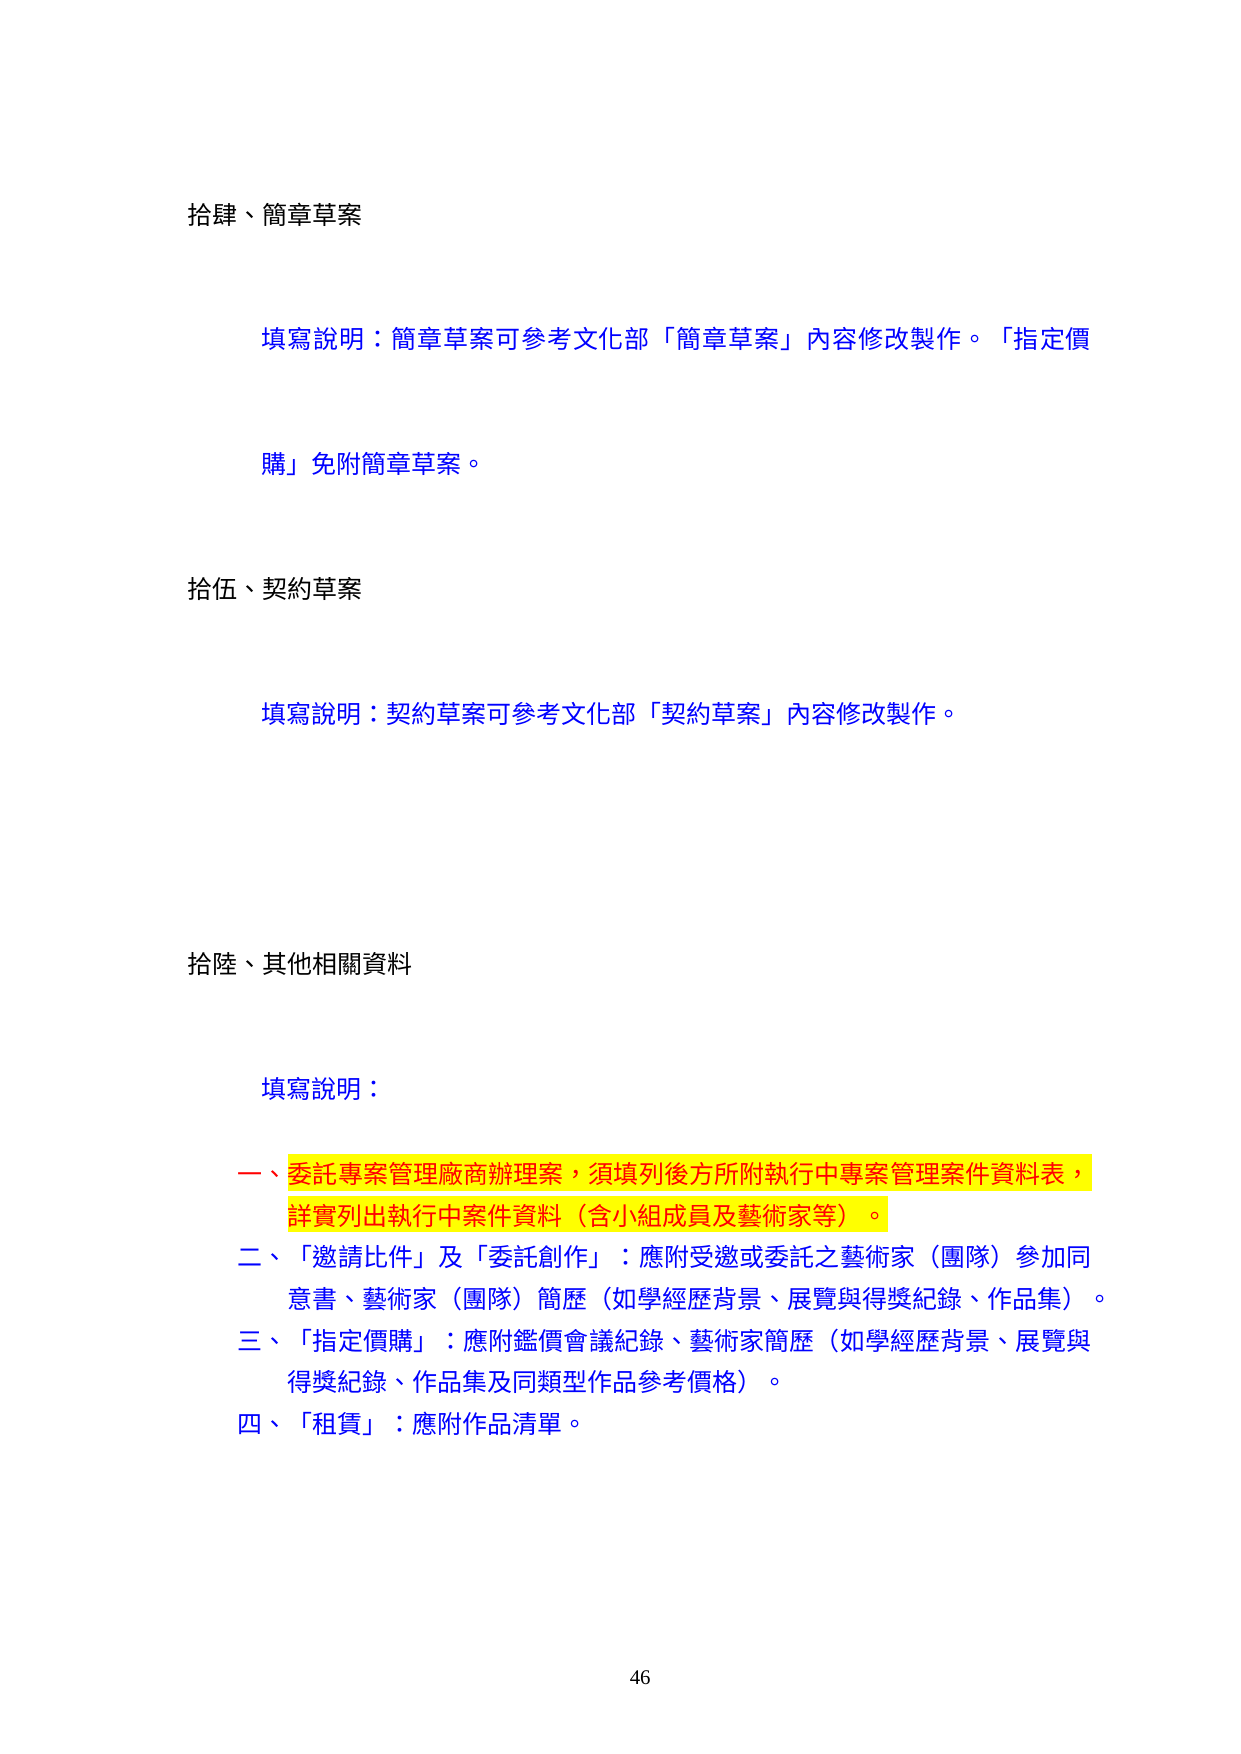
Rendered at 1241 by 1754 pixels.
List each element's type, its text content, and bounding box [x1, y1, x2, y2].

text 填寫說明：契約草案可參考文化部「契約草案」內容修改製作。 [261, 650, 1092, 775]
list 「指定價購」：應附鑑價會議紀錄、藝術家簡歷（如學經歷背景、展覽與得獎紀錄、作品集及同類型作品參考價格）。 [237, 1317, 1092, 1400]
list 「租賃」：應附作品清單。 [237, 1400, 1092, 1442]
list 委託專案管理廠商辦理案，須填列後方所附執行中專案管理案件資料表，詳實列出執行中案件資料（含小組成員及藝術家等）。 [237, 1150, 1092, 1233]
text 拾陸、其他相關資料 [187, 900, 1092, 1025]
list 「邀請比件」及「委託創作」：應附受邀或委託之藝術家（團隊）參加同意書、藝術家（團隊）簡歷（如學經歷背景、展覽與得獎紀錄、作品集）。 [237, 1233, 1092, 1317]
text 拾伍、契約草案 [187, 526, 1092, 650]
text 拾肆、簡章草案 [187, 151, 1092, 276]
text 填寫說明： [262, 1025, 1092, 1150]
text 填寫說明：簡章草案可參考文化部「簡章草案」內容修改製作。「指定價購」免附簡章草案。 [262, 276, 1092, 526]
